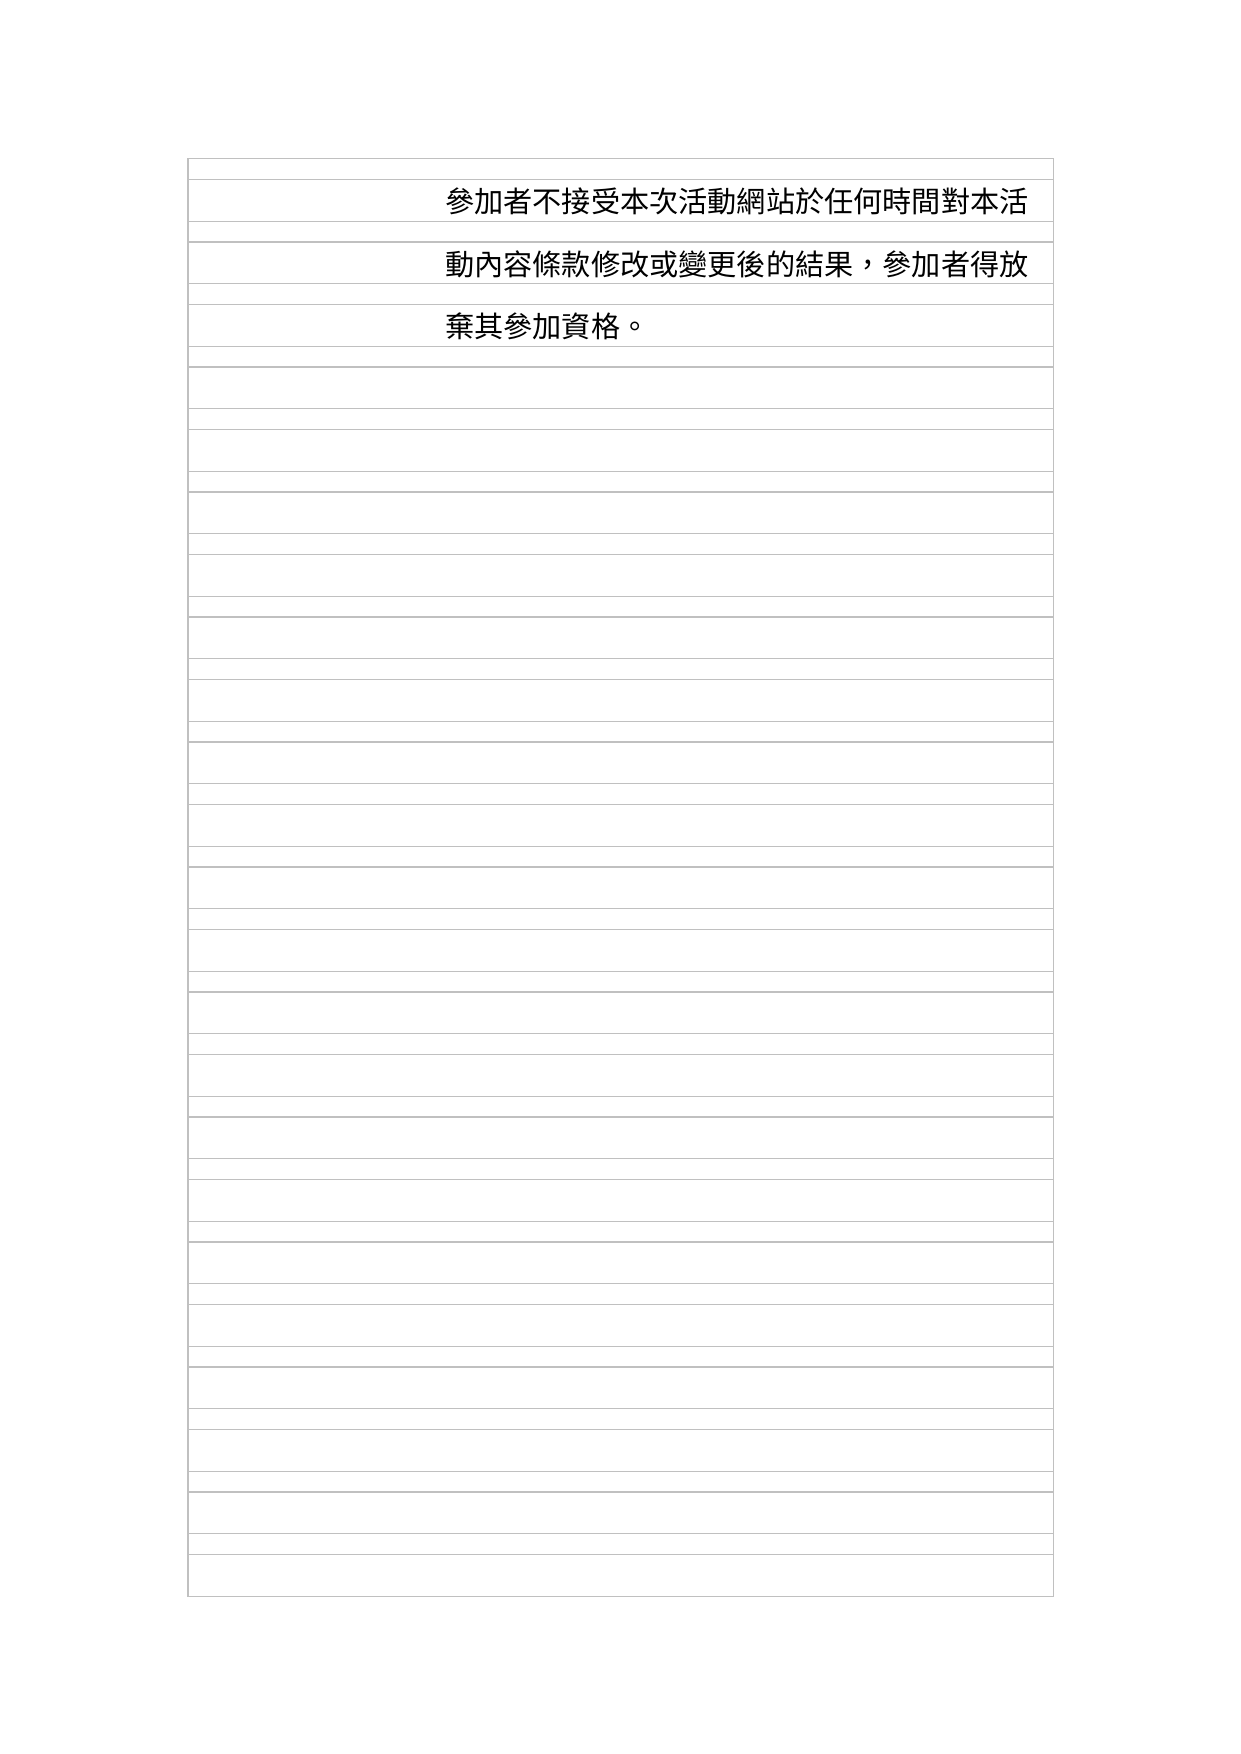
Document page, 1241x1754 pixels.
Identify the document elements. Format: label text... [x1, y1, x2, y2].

list 凡參與活動者，視為同意遵守本活動辦法，如有未盡事宜，悉依主辦單位之規定。主辦單位得自行增訂、修改、刪除或終止活動內容及獎項等細節之權利，無需進行事先通知或取得參加者的同意。修改或變更後的活動內容及獎項等條款若在網頁上公布，即有效替代先前本次活動網站與參加者的活動內容及獎項等條款或協議。參加者應隨時查閱最新版之活動內容條款，若參加者不接受本次活動網站於任何時間對本活動內容條款修改或變更後的結果，參加者得放棄其參加資格。 [332, 284, 1053, 304]
list 凡參與活動者，視為同意遵守本活動辦法，如有未盡事宜，悉依主辦單位之規定。主辦單位得自行增訂、修改、刪除或終止活動內容及獎項等細節之權利，無需進行事先通知或取得參加者的同意。修改或變更後的活動內容及獎項等條款若在網頁上公布，即有效替代先前本次活動網站與參加者的活動內容及獎項等條款或協議。參加者應隨時查閱最新版之活動內容條款，若參加者不接受本次活動網站於任何時間對本活動內容條款修改或變更後的結果，參加者得放棄其參加資格。 [332, 222, 1053, 241]
list 凡參與活動者，視為同意遵守本活動辦法，如有未盡事宜，悉依主辦單位之規定。主辦單位得自行增訂、修改、刪除或終止活動內容及獎項等細節之權利，無需進行事先通知或取得參加者的同意。修改或變更後的活動內容及獎項等條款若在網頁上公布，即有效替代先前本次活動網站與參加者的活動內容及獎項等條款或協議。參加者應隨時查閱最新版之活動內容條款，若參加者不接受本次活動網站於任何時間對本活動內容條款修改或變更後的結果，參加者得放棄其參加資格。 [332, 243, 1053, 283]
list 凡參與活動者，視為同意遵守本活動辦法，如有未盡事宜，悉依主辦單位之規定。主辦單位得自行增訂、修改、刪除或終止活動內容及獎項等細節之權利，無需進行事先通知或取得參加者的同意。修改或變更後的活動內容及獎項等條款若在網頁上公布，即有效替代先前本次活動網站與參加者的活動內容及獎項等條款或協議。參加者應隨時查閱最新版之活動內容條款，若參加者不接受本次活動網站於任何時間對本活動內容條款修改或變更後的結果，參加者得放棄其參加資格。 [332, 305, 1053, 346]
list 凡參與活動者，視為同意遵守本活動辦法，如有未盡事宜，悉依主辦單位之規定。主辦單位得自行增訂、修改、刪除或終止活動內容及獎項等細節之權利，無需進行事先通知或取得參加者的同意。修改或變更後的活動內容及獎項等條款若在網頁上公布，即有效替代先前本次活動網站與參加者的活動內容及獎項等條款或協議。參加者應隨時查閱最新版之活動內容條款，若參加者不接受本次活動網站於任何時間對本活動內容條款修改或變更後的結果，參加者得放棄其參加資格。 [332, 180, 1053, 221]
list 凡參與活動者，視為同意遵守本活動辦法，如有未盡事宜，悉依主辦單位之規定。主辦單位得自行增訂、修改、刪除或終止活動內容及獎項等細節之權利，無需進行事先通知或取得參加者的同意。修改或變更後的活動內容及獎項等條款若在網頁上公布，即有效替代先前本次活動網站與參加者的活動內容及獎項等條款或協議。參加者應隨時查閱最新版之活動內容條款，若參加者不接受本次活動網站於任何時間對本活動內容條款修改或變更後的結果，參加者得放棄其參加資格。 [332, 159, 1053, 179]
